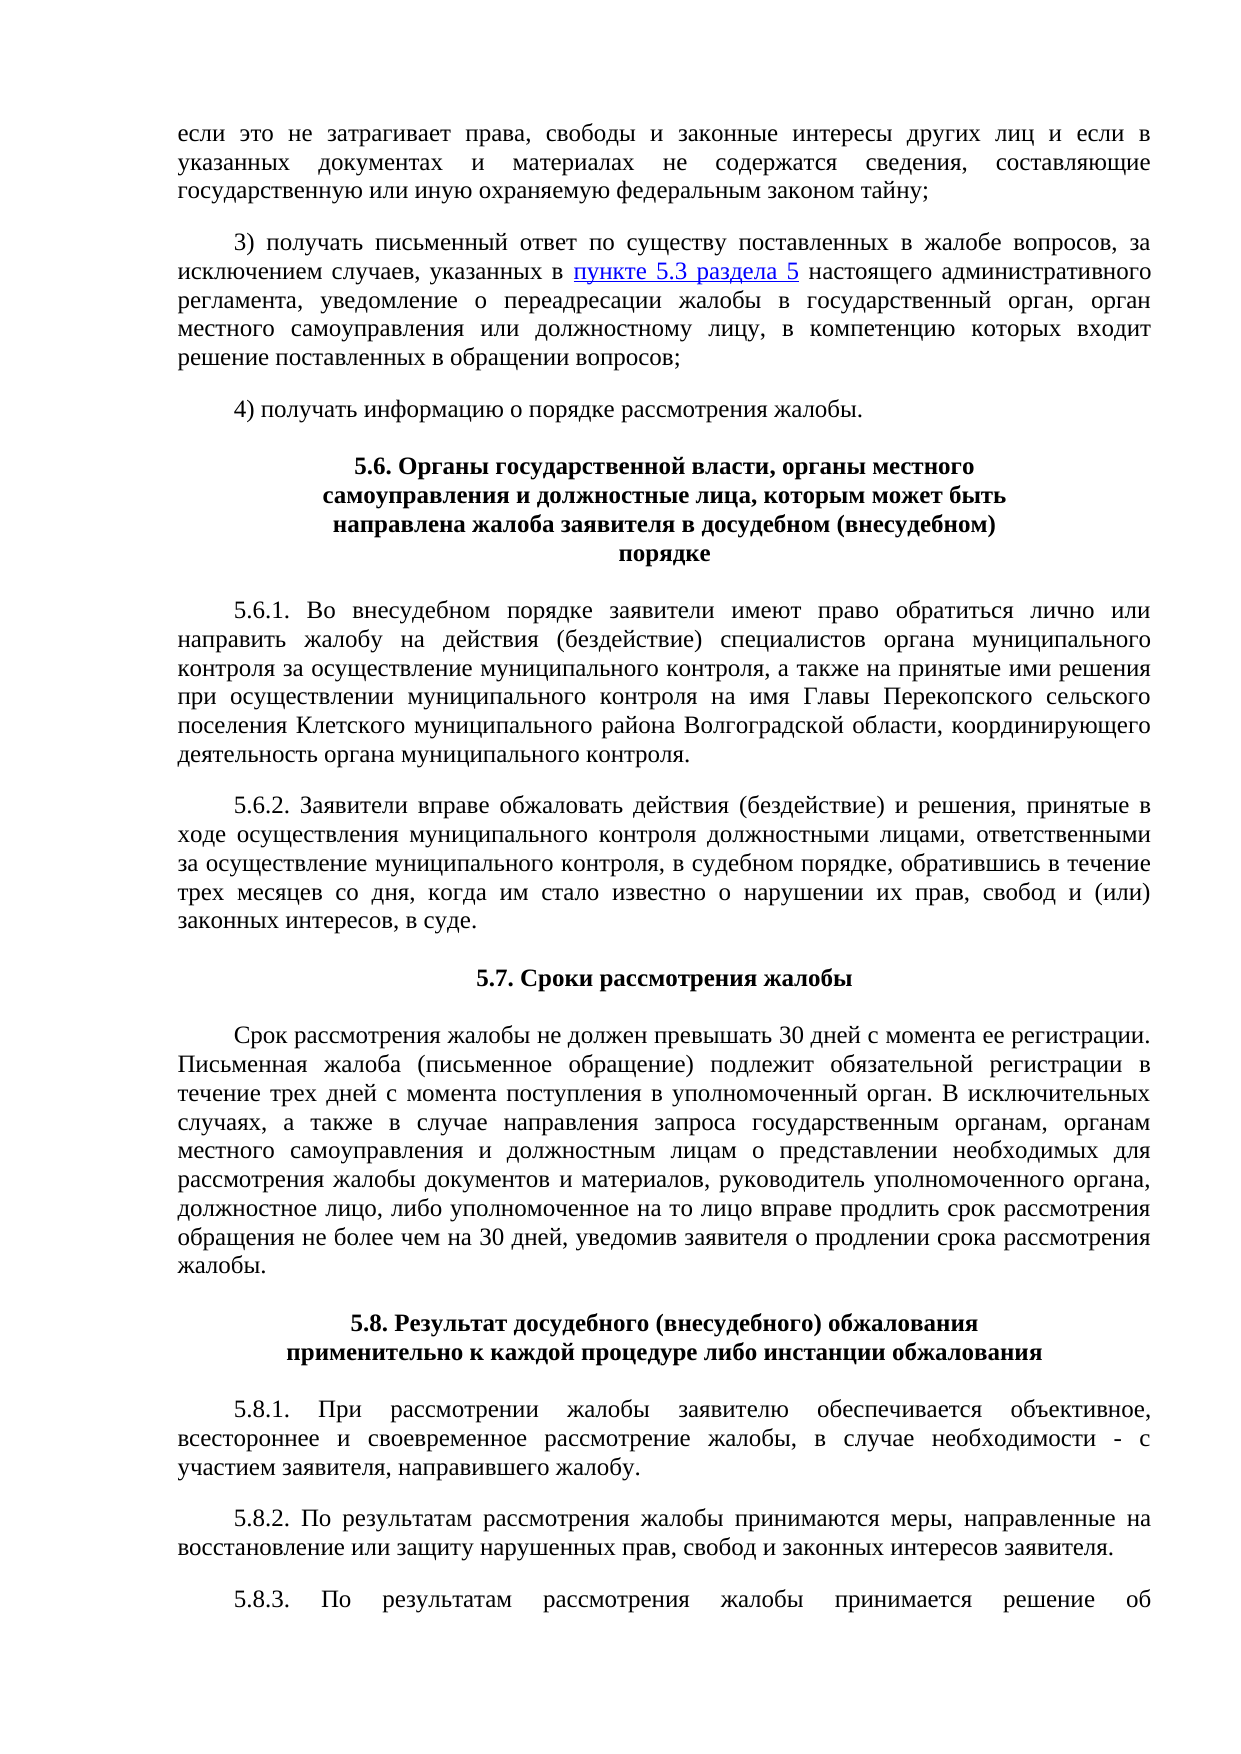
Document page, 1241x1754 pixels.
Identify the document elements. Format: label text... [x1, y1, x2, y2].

text 5.6.2. Заявители вправе обжаловать действия (бездействие) и решения, принятые в ходе осуществления муниципального контроля должностными лицами, ответственными за осуществление муниципального контроля, в судебном порядке, обратившись в течение трех месяцев со дня, когда им стало известно о нарушении их прав, свобод и (или) законных интересов, в суде. [177, 791, 1152, 934]
title 5.8. Результат досудебного (внесудебного) обжалования [177, 1308, 1152, 1337]
title порядке [177, 538, 1152, 566]
text 4) получать информацию о порядке рассмотрения жалобы. [177, 394, 1152, 423]
title применительно к каждой процедуре либо инстанции обжалования [177, 1337, 1152, 1366]
text 3) получать письменный ответ по существу поставленных в жалобе вопросов, за исключением случаев, указанных в пункте 5.3 раздела 5 настоящего административного регламента, уведомление о переадресации жалобы в государственный орган, орган местного самоуправления или должностному лицу, в компетенцию которых входит решение поставленных в обращении вопросов; [177, 227, 1152, 371]
title 5.7. Сроки рассмотрения жалобы [177, 963, 1152, 992]
text 5.8.1. При рассмотрении жалобы заявителю обеспечивается объективное, всестороннее и своевременное рассмотрение жалобы, в случае необходимости - с участием заявителя, направившего жалобу. [177, 1394, 1152, 1481]
title направлена жалоба заявителя в досудебном (внесудебном) [177, 509, 1152, 538]
text Срок рассмотрения жалобы не должен превышать 30 дней с момента ее регистрации. Письменная жалоба (письменное обращение) подлежит обязательной регистрации в течение трех дней с момента поступления в уполномоченный орган. В исключительных случаях, а также в случае направления запроса государственным органам, органам местного самоуправления и должностным лицам о представлении необходимых для рассмотрения жалобы документов и материалов, руководитель уполномоченного органа, должностное лицо, либо уполномоченное на то лицо вправе продлить срок рассмотрения обращения не более чем на 30 дней, уведомив заявителя о продлении срока рассмотрения жалобы. [177, 1021, 1152, 1279]
text 5.6.1. Во внесудебном порядке заявители имеют право обратиться лично или направить жалобу на действия (бездействие) специалистов органа муниципального контроля за осуществление муниципального контроля, а также на принятые ими решения при осуществлении муниципального контроля на имя Главы Перекопского сельского поселения Клетского муниципального района Волгоградской области, координирующего деятельность органа муниципального контроля. [177, 595, 1152, 768]
text если это не затрагивает права, свободы и законные интересы других лиц и если в указанных документах и материалах не содержатся сведения, составляющие государственную или иную охраняемую федеральным законом тайну; [177, 118, 1152, 204]
text 5.8.3. По результатам рассмотрения жалобы принимается решение об [177, 1584, 1152, 1613]
title самоуправления и должностные лица, которым может быть [177, 480, 1152, 509]
title 5.6. Органы государственной власти, органы местного [177, 451, 1152, 480]
text 5.8.2. По результатам рассмотрения жалобы принимаются меры, направленные на восстановление или защиту нарушенных прав, свобод и законных интересов заявителя. [177, 1503, 1152, 1561]
